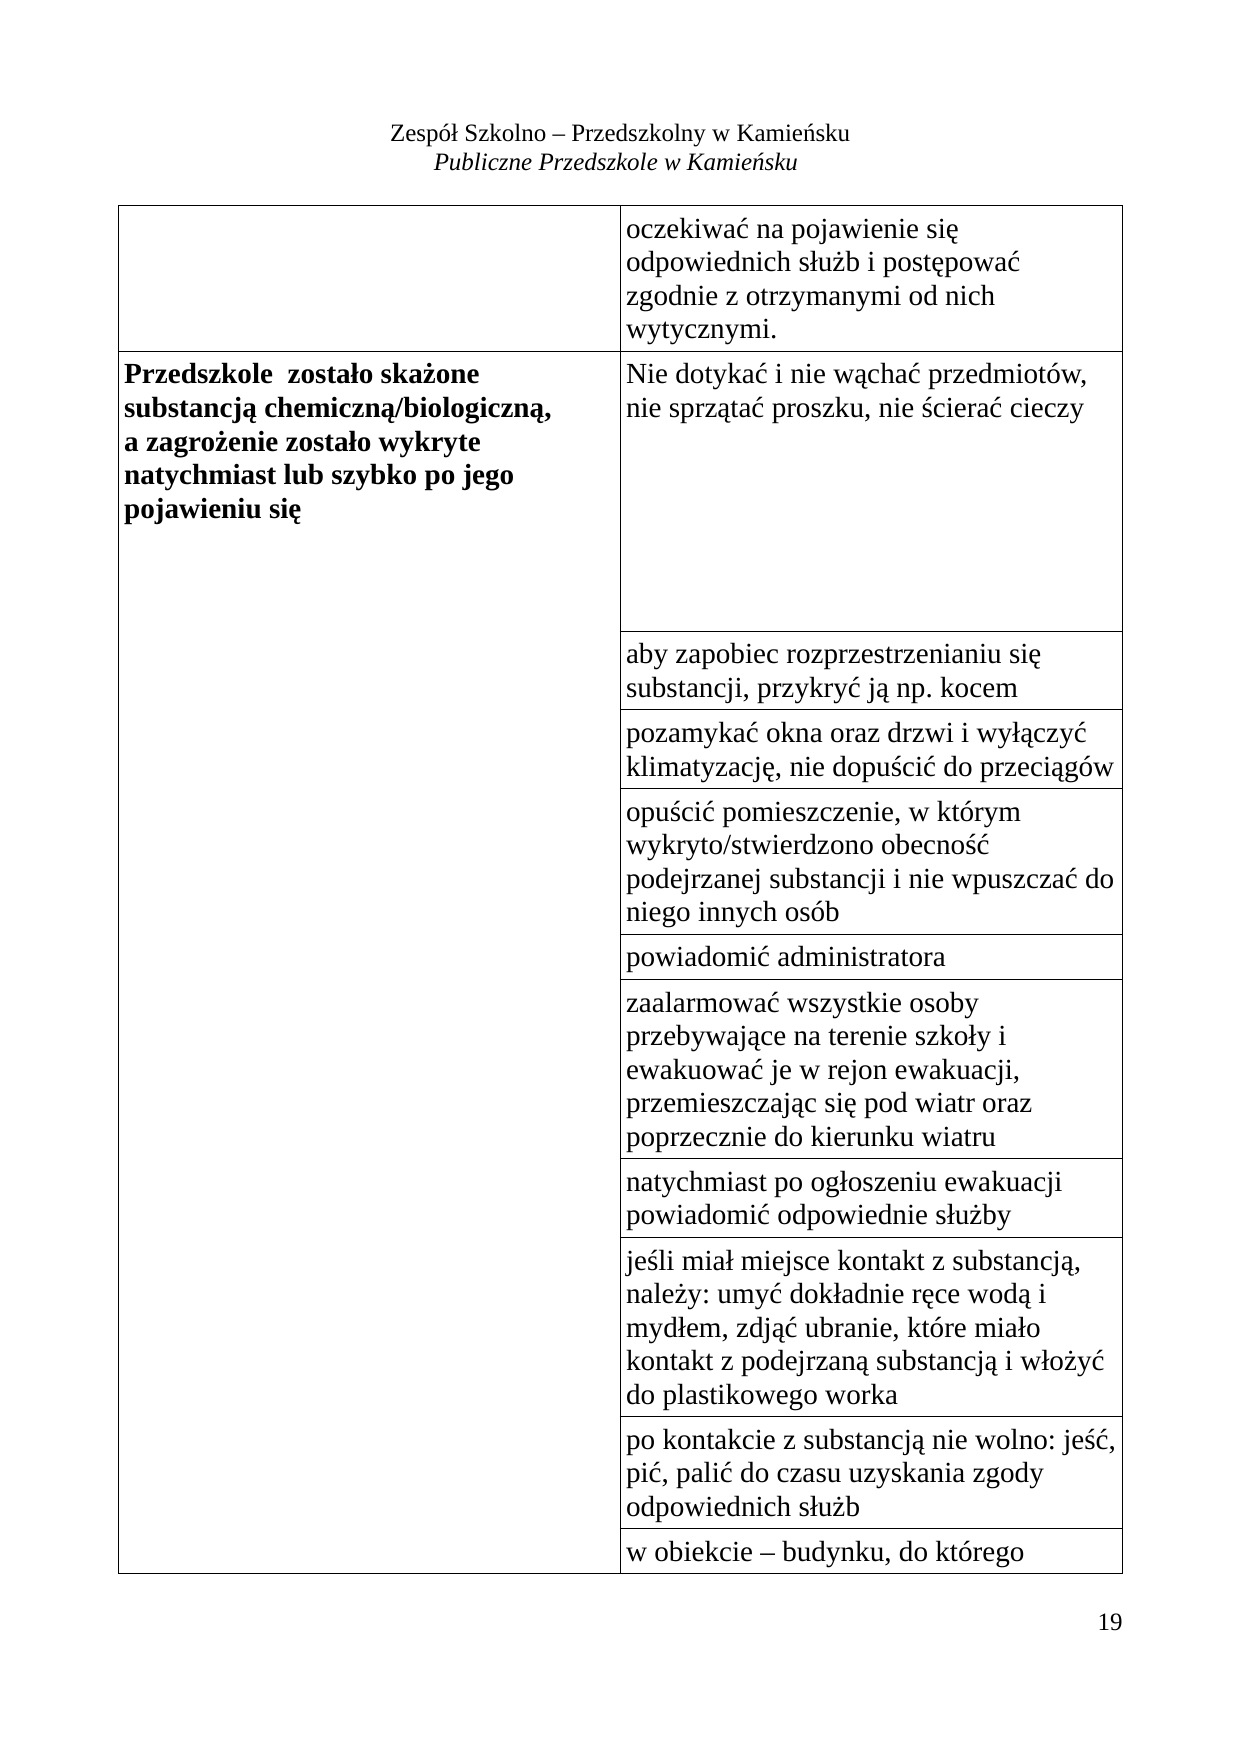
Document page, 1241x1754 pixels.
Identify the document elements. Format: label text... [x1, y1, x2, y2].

table_cell oczekiwać na pojawienie się odpowiednich służb i postępować zgodnie z otrzymanymi od nich wytycznymi. [621, 206, 1122, 351]
table_cell natychmiast po ogłoszeniu ewakuacji powiadomić odpowiednie służby [621, 1159, 1122, 1237]
table_cell opuścić pomieszczenie, w którym wykryto/stwierdzono obecność podejrzanej substancji i nie wpuszczać do niego innych osób [621, 789, 1122, 934]
table_cell powiadomić administratora [621, 935, 1122, 979]
table_cell zaalarmować wszystkie osoby przebywające na terenie szkoły i ewakuować je w rejon ewakuacji, przemieszczając się pod wiatr oraz poprzecznie do kierunku wiatru [621, 980, 1122, 1158]
table_cell jeśli miał miejsce kontakt z substancją, należy: umyć dokładnie ręce wodą i mydłem, zdjąć ubranie, które miało kontakt z podejrzaną substancją i włożyć do plastikowego worka [621, 1238, 1122, 1416]
table_cell aby zapobiec rozprzestrzenianiu się substancji, przykryć ją np. kocem [621, 632, 1122, 709]
table_cell po kontakcie z substancją nie wolno: jeść, pić, palić do czasu uzyskania zgody odpowiednich służb [621, 1417, 1122, 1528]
table_cell Nie dotykać i nie wąchać przedmiotów, nie sprzątać proszku, nie ścierać cieczy [621, 352, 1122, 631]
table_cell [119, 206, 620, 351]
table_cell w obiekcie – budynku, do którego [621, 1529, 1122, 1573]
table_cell Przedszkole zostało skażone substancją chemiczną/biologiczną, a zagrożenie zostało wykryte natychmiast lub szybko po jego pojawieniu się [119, 352, 620, 1573]
table_cell pozamykać okna oraz drzwi i wyłączyć klimatyzację, nie dopuścić do przeciągów [621, 710, 1122, 788]
